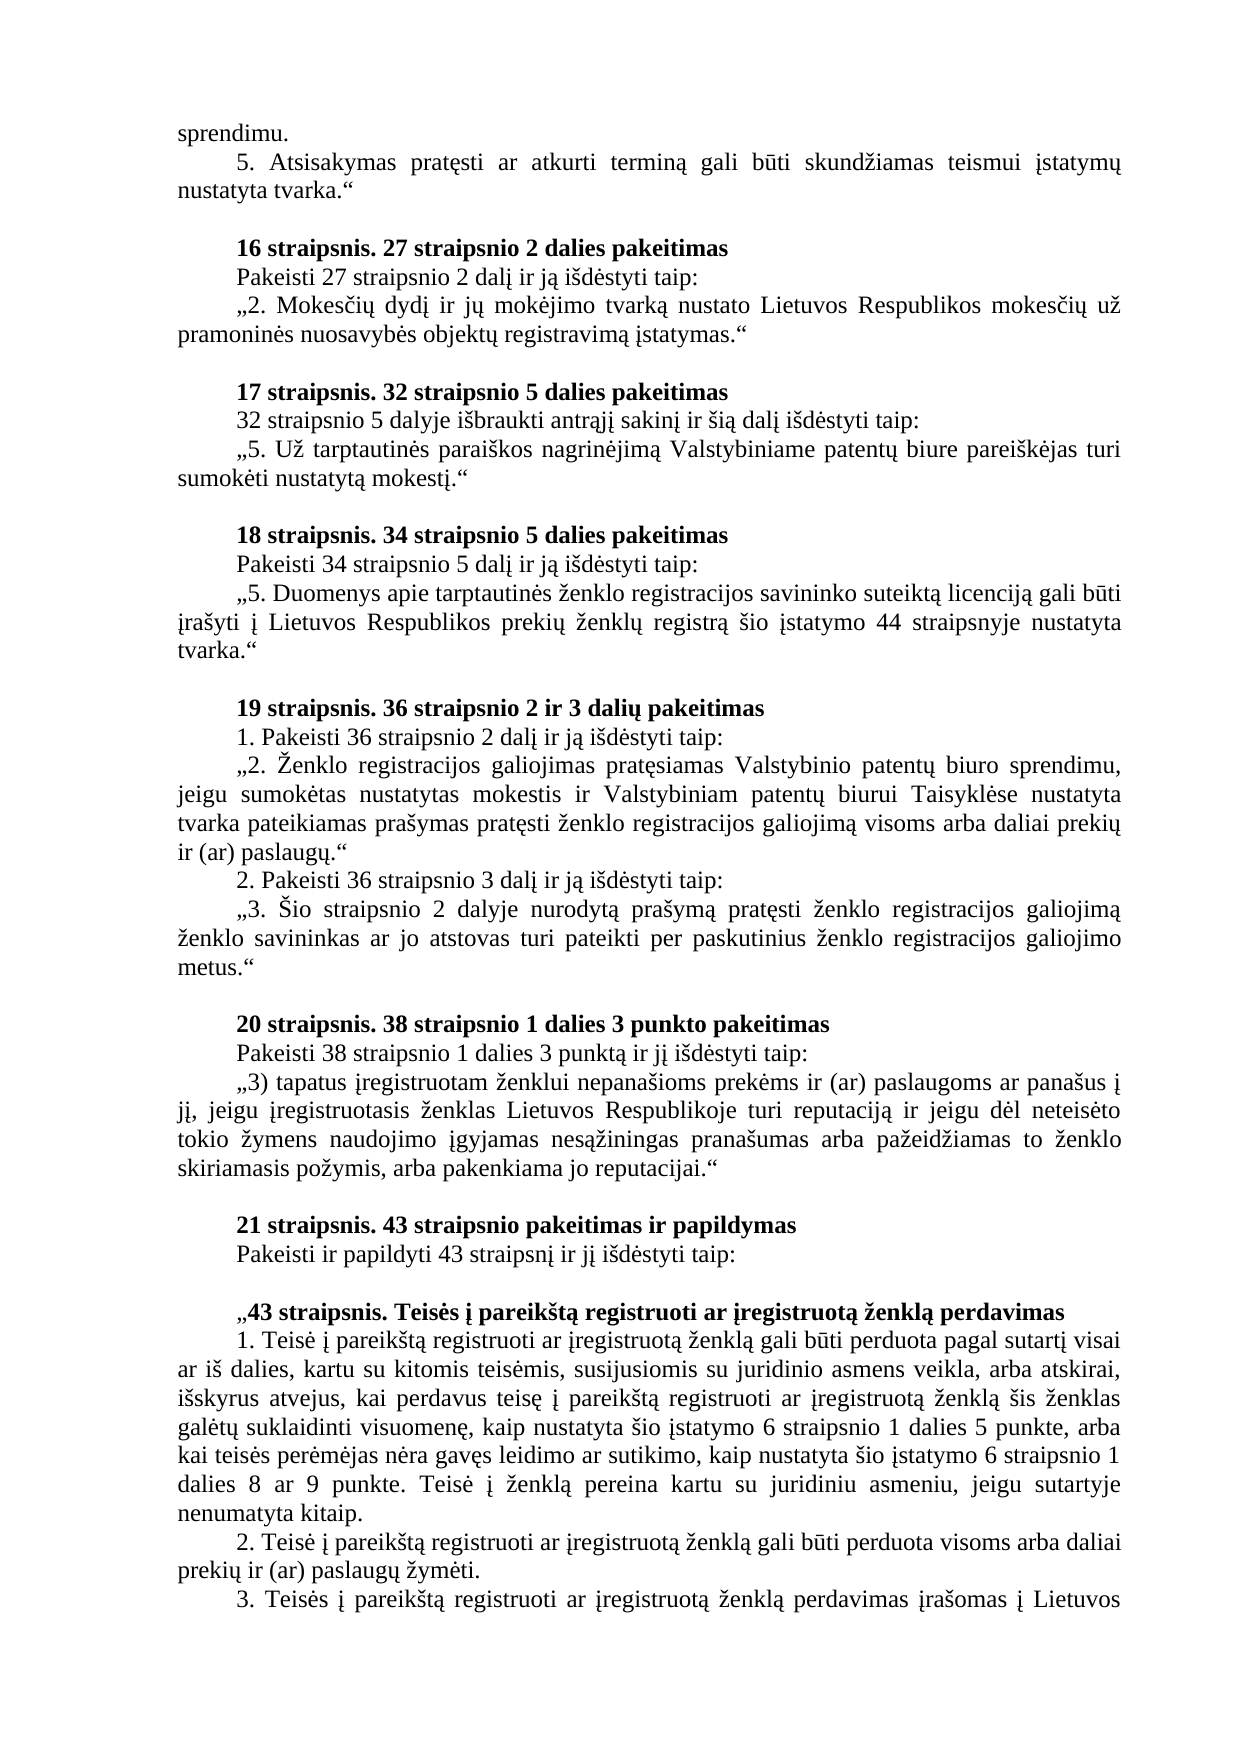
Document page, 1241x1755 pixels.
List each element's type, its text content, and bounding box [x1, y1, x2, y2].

text 18 straipsnis. 34 straipsnio 5 dalies pakeitimas [177, 521, 1122, 549]
text 2. Pakeisti 36 straipsnio 3 dalį ir ją išdėstyti taip: [177, 866, 1122, 894]
text 19 straipsnis. 36 straipsnio 2 ir 3 dalių pakeitimas [177, 693, 1122, 722]
text 3. Teisės į pareikštą registruoti ar įregistruotą ženklą perdavimas įrašomas į Lietuvos [177, 1584, 1122, 1613]
text „5. Už tarptautinės paraiškos nagrinėjimą Valstybiniame patentų biure pareiškėjas turi sumokėti nustatytą mokestį.“ [177, 434, 1122, 492]
text 1. Pakeisti 36 straipsnio 2 dalį ir ją išdėstyti taip: [177, 722, 1122, 751]
text 1. Teisė į pareikštą registruoti ar įregistruotą ženklą gali būti perduota pagal sutartį visai ar iš dalies, kartu su kitomis teisėmis, susijusiomis su juridinio asmens veikla, arba atskirai, išskyrus atvejus, kai perdavus teisę į pareikštą registruoti ar įregistruotą ženklą šis ženklas galėtų suklaidinti visuomenę, kaip nustatyta šio įstatymo 6 straipsnio 1 dalies 5 punkte, arba kai teisės perėmėjas nėra gavęs leidimo ar sutikimo, kaip nustatyta šio įstatymo 6 straipsnio 1 dalies 8 ar 9 punkte. Teisė į ženklą pereina kartu su juridiniu asmeniu, jeigu sutartyje nenumatyta kitaip. [177, 1326, 1122, 1527]
text 5. Atsisakymas pratęsti ar atkurti terminą gali būti skundžiamas teismui įstatymų nustatyta tvarka.“ [177, 147, 1122, 204]
text Pakeisti 27 straipsnio 2 dalį ir ją išdėstyti taip: [177, 262, 1122, 291]
text „5. Duomenys apie tarptautinės ženklo registracijos savininko suteiktą licenciją gali būti įrašyti į Lietuvos Respublikos prekių ženklų registrą šio įstatymo 44 straipsnyje nustatyta tvarka.“ [177, 578, 1122, 664]
text Pakeisti 38 straipsnio 1 dalies 3 punktą ir jį išdėstyti taip: [177, 1038, 1122, 1067]
text „3. Šio straipsnio 2 dalyje nurodytą prašymą pratęsti ženklo registracijos galiojimą ženklo savininkas ar jo atstovas turi pateikti per paskutinius ženklo registracijos galiojimo metus.“ [177, 894, 1122, 981]
text Pakeisti ir papildyti 43 straipsnį ir jį išdėstyti taip: [177, 1239, 1122, 1268]
text 21 straipsnis. 43 straipsnio pakeitimas ir papildymas [177, 1211, 1122, 1239]
text „2. Ženklo registracijos galiojimas pratęsiamas Valstybinio patentų biuro sprendimu, jeigu sumokėtas nustatytas mokestis ir Valstybiniam patentų biurui Taisyklėse nustatyta tvarka pateikiamas prašymas pratęsti ženklo registracijos galiojimą visoms arba daliai prekių ir (ar) paslaugų.“ [177, 751, 1122, 866]
text „3) tapatus įregistruotam ženklui nepanašioms prekėms ir (ar) paslaugoms ar panašus į jį, jeigu įregistruotasis ženklas Lietuvos Respublikoje turi reputaciją ir jeigu dėl neteisėto tokio žymens naudojimo įgyjamas nesąžiningas pranašumas arba pažeidžiamas to ženklo skiriamasis požymis, arba pakenkiama jo reputacijai.“ [177, 1067, 1122, 1182]
text „43 straipsnis. Teisės į pareikštą registruoti ar įregistruotą ženklą perdavimas [177, 1297, 1122, 1326]
text 20 straipsnis. 38 straipsnio 1 dalies 3 punkto pakeitimas [177, 1009, 1122, 1038]
text 32 straipsnio 5 dalyje išbraukti antrąjį sakinį ir šią dalį išdėstyti taip: [177, 406, 1122, 434]
text Pakeisti 34 straipsnio 5 dalį ir ją išdėstyti taip: [177, 549, 1122, 578]
text 2. Teisė į pareikštą registruoti ar įregistruotą ženklą gali būti perduota visoms arba daliai prekių ir (ar) paslaugų žymėti. [177, 1527, 1122, 1584]
text 17 straipsnis. 32 straipsnio 5 dalies pakeitimas [177, 377, 1122, 406]
text sprendimu. [177, 118, 1122, 147]
text „2. Mokesčių dydį ir jų mokėjimo tvarką nustato Lietuvos Respublikos mokesčių už pramoninės nuosavybės objektų registravimą įstatymas.“ [177, 291, 1122, 348]
text 16 straipsnis. 27 straipsnio 2 dalies pakeitimas [177, 233, 1122, 262]
